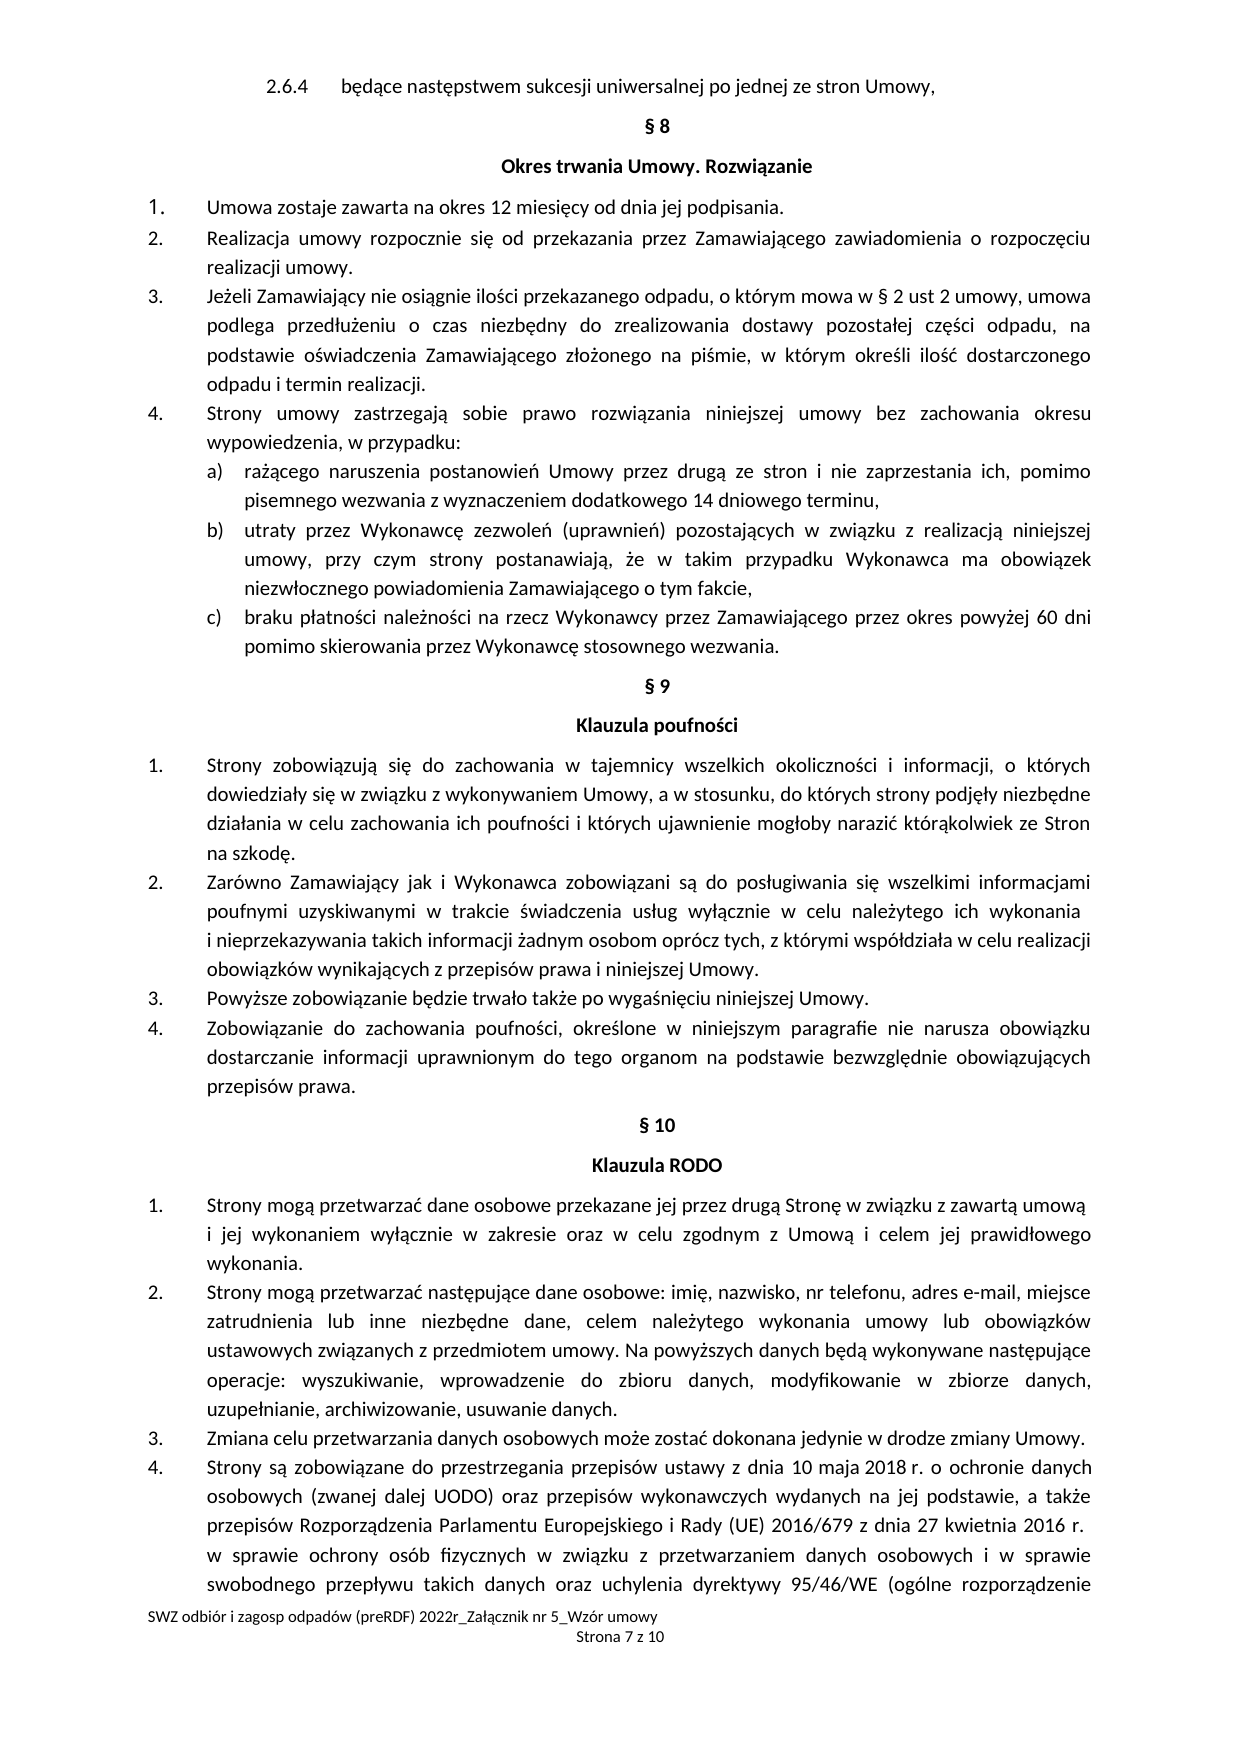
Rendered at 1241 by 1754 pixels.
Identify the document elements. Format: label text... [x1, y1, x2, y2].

list braku płatności należności na rzecz Wykonawcy przez Zamawiającego przez okres powyżej 60 dni pomimo skierowania przez Wykonawcę stosownego wezwania. [207, 604, 1093, 659]
list Umowa zostaje zawarta na okres 12 miesięcy od dnia jej podpisania. [148, 192, 1093, 221]
list Strony są zobowiązane do przestrzegania przepisów ustawy z dnia 10 maja 2018 r. o ochronie danych osobowych (zwanej dalej UODO) oraz przepisów wykonawczych wydanych na jej podstawie, a także przepisów Rozporządzenia Parlamentu Europejskiego i Rady (UE) 2016/679 z dnia 27 kwietnia 2016 r. w sprawie ochrony osób fizycznych w związku z przetwarzaniem danych osobowych i w sprawie swobodnego przepływu takich danych oraz uchylenia dyrektywy 95/46/WE (ogólne rozporządzenie [148, 1454, 1093, 1596]
list utraty przez Wykonawcę zezwoleń (uprawnień) pozostających w związku z realizacją niniejszej umowy, przy czym strony postanawiają, że w takim przypadku Wykonawca ma obowiązek niezwłocznego powiadomienia Zamawiającego o tym fakcie, [207, 517, 1093, 601]
text § 8 [133, 113, 1181, 139]
text Klauzula poufności [133, 713, 1181, 738]
list Zarówno Zamawiający jak i Wykonawca zobowiązani są do posługiwania się wszelkimi informacjami poufnymi uzyskiwanymi w trakcie świadczenia usług wyłącznie w celu należytego ich wykonania i nieprzekazywania takich informacji żadnym osobom oprócz tych, z którymi współdziała w celu realizacji obowiązków wynikających z przepisów prawa i niniejszej Umowy. [148, 869, 1093, 982]
list Zobowiązanie do zachowania poufności, określone w niniejszym paragrafie nie narusza obowiązku dostarczanie informacji uprawnionym do tego organom na podstawie bezwzględnie obowiązujących przepisów prawa. [148, 1015, 1093, 1098]
list Jeżeli Zamawiający nie osiągnie ilości przekazanego odpadu, o którym mowa w § 2 ust 2 umowy, umowa podlega przedłużeniu o czas niezbędny do zrealizowania dostawy pozostałej części odpadu, na podstawie oświadczenia Zamawiającego złożonego na piśmie, w którym określi ilość dostarczonego odpadu i termin realizacji. [148, 283, 1093, 396]
list Strony mogą przetwarzać następujące dane osobowe: imię, nazwisko, nr telefonu, adres e-mail, miejsce zatrudnienia lub inne niezbędne dane, celem należytego wykonania umowy lub obowiązków ustawowych związanych z przedmiotem umowy. Na powyższych danych będą wykonywane następujące operacje: wyszukiwanie, wprowadzenie do zbioru danych, modyfikowanie w zbiorze danych, uzupełnianie, archiwizowanie, usuwanie danych. [148, 1279, 1093, 1421]
list będące następstwem sukcesji uniwersalnej po jednej ze stron Umowy, [266, 74, 1093, 99]
list Strony umowy zastrzegają sobie prawo rozwiązania niniejszej umowy bez zachowania okresu wypowiedzenia, w przypadku: [148, 400, 1093, 455]
list Powyższe zobowiązanie będzie trwało także po wygaśnięciu niniejszej Umowy. [148, 986, 1093, 1011]
text § 9 [133, 673, 1181, 698]
list Strony zobowiązują się do zachowania w tajemnicy wszelkich okoliczności i informacji, o których dowiedziały się w związku z wykonywaniem Umowy, a w stosunku, do których strony podjęły niezbędne działania w celu zachowania ich poufności i których ujawnienie mogłoby narazić którąkolwiek ze Stron na szkodę. [148, 752, 1093, 865]
text § 10 [133, 1113, 1181, 1138]
text Klauzula RODO [133, 1152, 1181, 1178]
list rażącego naruszenia postanowień Umowy przez drugą ze stron i nie zaprzestania ich, pomimo pisemnego wezwania z wyznaczeniem dodatkowego 14 dniowego terminu, [207, 458, 1093, 513]
list Realizacja umowy rozpocznie się od przekazania przez Zamawiającego zawiadomienia o rozpoczęciu realizacji umowy. [148, 225, 1093, 280]
list Strony mogą przetwarzać dane osobowe przekazane jej przez drugą Stronę w związku z zawartą umową i jej wykonaniem wyłącznie w zakresie oraz w celu zgodnym z Umową i celem jej prawidłowego wykonania. [148, 1192, 1093, 1276]
text Okres trwania Umowy. Rozwiązanie [133, 153, 1181, 178]
list Zmiana celu przetwarzania danych osobowych może zostać dokonana jedynie w drodze zmiany Umowy. [148, 1425, 1093, 1451]
